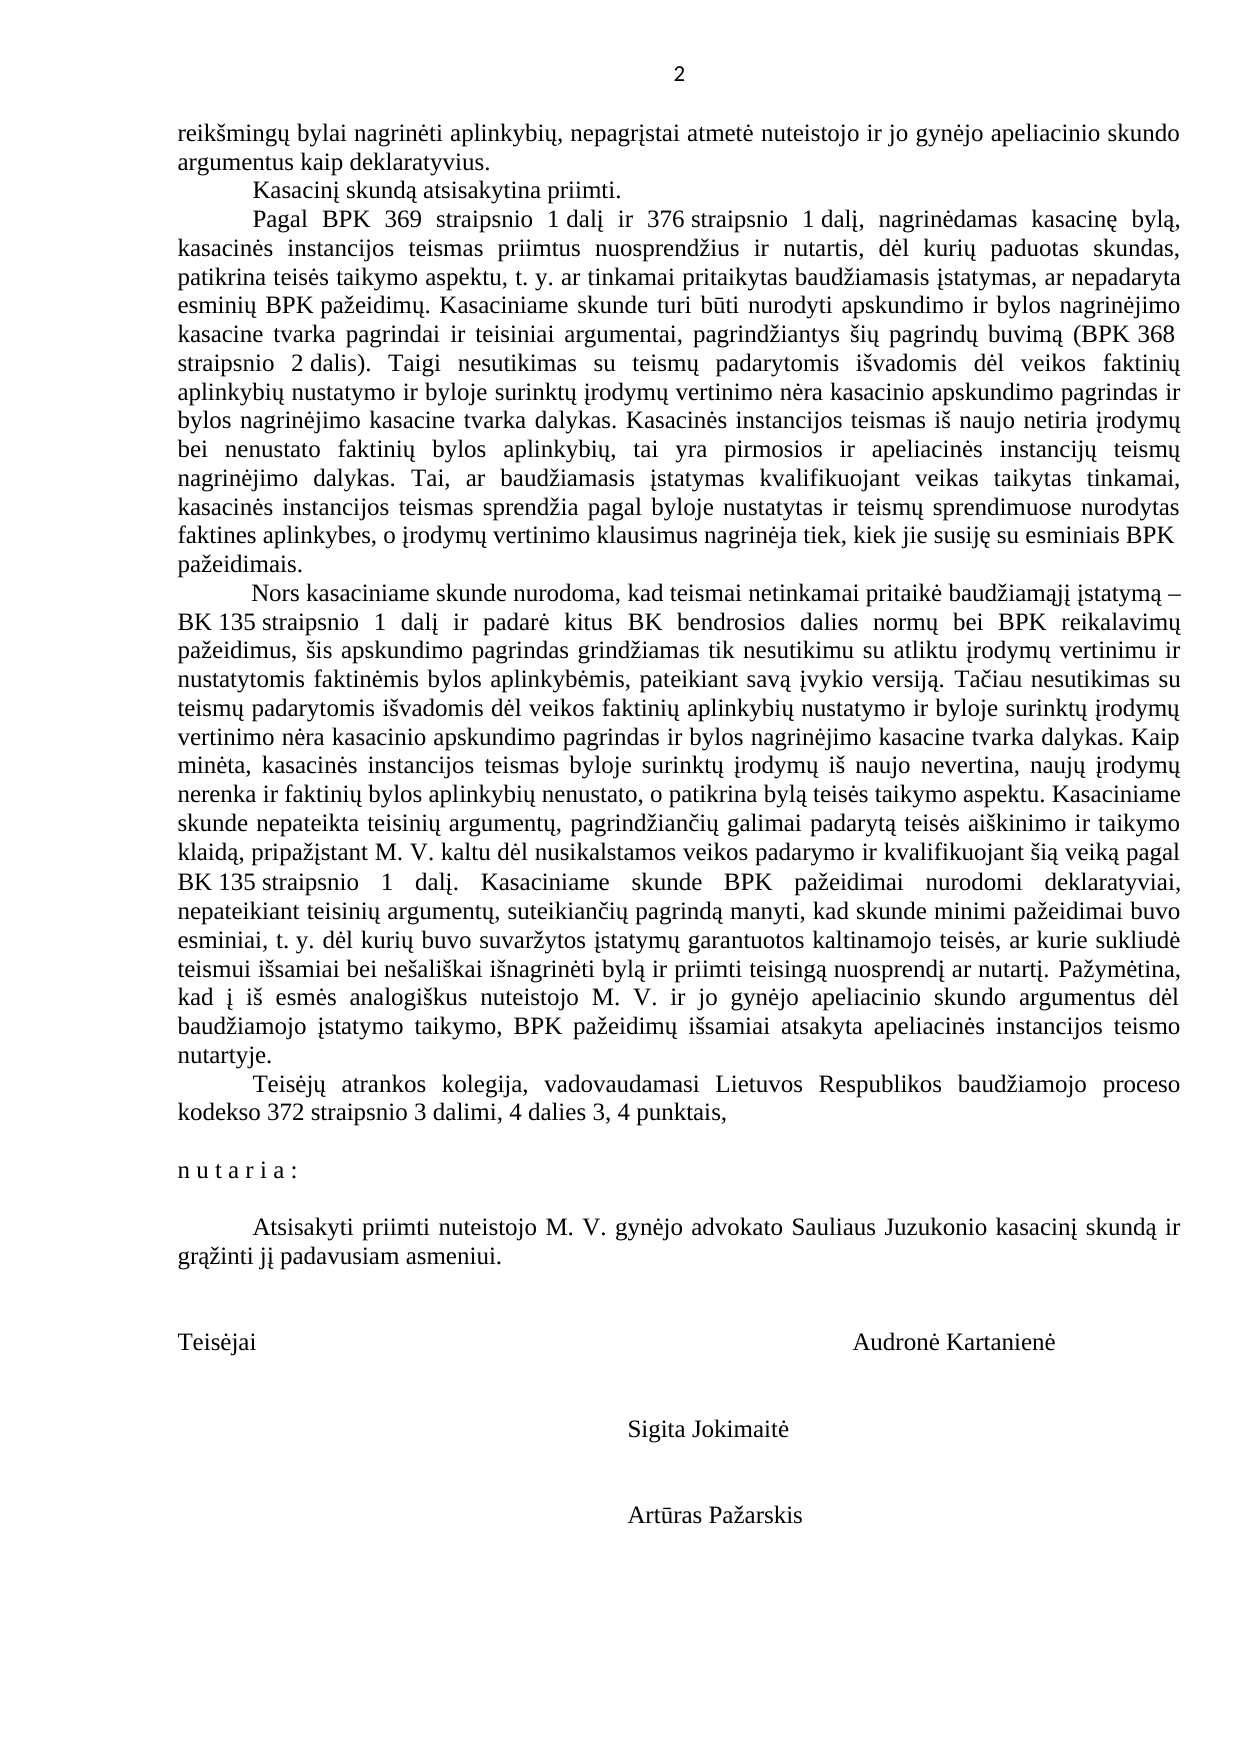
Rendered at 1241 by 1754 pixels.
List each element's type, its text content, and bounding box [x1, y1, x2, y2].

text n u t a r i a : [177, 1155, 1181, 1184]
text reikšmingų bylai nagrinėti aplinkybių, nepagrįstai atmetė nuteistojo ir jo gynėjo apeliacinio skundo argumentus kaip deklaratyvius. [177, 118, 1181, 176]
text Artūras Pažarskis [177, 1500, 1181, 1529]
text Pagal BPK 369 straipsnio 1 dalį ir 376 straipsnio 1 dalį, nagrinėdamas kasacinę bylą, kasacinės instancijos teismas priimtus nuosprendžius ir nutartis, dėl kurių paduotas skundas, patikrina teisės taikymo aspektu, t. y. ar tinkamai pritaikytas baudžiamasis įstatymas, ar nepadaryta esminių BPK pažeidimų. Kasaciniame skunde turi būti nurodyti apskundimo ir bylos nagrinėjimo kasacine tvarka pagrindai ir teisiniai argumentai, pagrindžiantys šių pagrindų buvimą (BPK 368 straipsnio 2 dalis). Taigi nesutikimas su teismų padarytomis išvadomis dėl veikos faktinių aplinkybių nustatymo ir byloje surinktų įrodymų vertinimo nėra kasacinio apskundimo pagrindas ir bylos nagrinėjimo kasacine tvarka dalykas. Kasacinės instancijos teismas iš naujo netiria įrodymų bei nenustato faktinių bylos aplinkybių, tai yra pirmosios ir apeliacinės instancijų teismų nagrinėjimo dalykas. Tai, ar baudžiamasis įstatymas kvalifikuojant veikas taikytas tinkamai, kasacinės instancijos teismas sprendžia pagal byloje nustatytas ir teismų sprendimuose nurodytas faktines aplinkybes, o įrodymų vertinimo klausimus nagrinėja tiek, kiek jie susiję su esminiais BPK pažeidimais. [177, 204, 1181, 578]
text Sigita Jokimaitė [177, 1414, 1181, 1442]
text Teisėjai Audronė Kartanienė [177, 1327, 1181, 1356]
text Teisėjų atrankos kolegija, vadovaudamasi Lietuvos Respublikos baudžiamojo proceso kodekso 372 straipsnio 3 dalimi, 4 dalies 3, 4 punktais, [177, 1069, 1181, 1126]
text Kasacinį skundą atsisakytina priimti. [177, 176, 1181, 204]
text Nors kasaciniame skunde nurodoma, kad teismai netinkamai pritaikė baudžiamąjį įstatymą – BK 135 straipsnio 1 dalį ir padarė kitus BK bendrosios dalies normų bei BPK reikalavimų pažeidimus, šis apskundimo pagrindas grindžiamas tik nesutikimu su atliktu įrodymų vertinimu ir nustatytomis faktinėmis bylos aplinkybėmis, pateikiant savą įvykio versiją. Tačiau nesutikimas su teismų padarytomis išvadomis dėl veikos faktinių aplinkybių nustatymo ir byloje surinktų įrodymų vertinimo nėra kasacinio apskundimo pagrindas ir bylos nagrinėjimo kasacine tvarka dalykas. Kaip minėta, kasacinės instancijos teismas byloje surinktų įrodymų iš naujo nevertina, naujų įrodymų nerenka ir faktinių bylos aplinkybių nenustato, o patikrina bylą teisės taikymo aspektu. Kasaciniame skunde nepateikta teisinių argumentų, pagrindžiančių galimai padarytą teisės aiškinimo ir taikymo klaidą, pripažįstant M. V. kaltu dėl nusikalstamos veikos padarymo ir kvalifikuojant šią veiką pagal BK 135 straipsnio 1 dalį. Kasaciniame skunde BPK pažeidimai nurodomi deklaratyviai, nepateikiant teisinių argumentų, suteikiančių pagrindą manyti, kad skunde minimi pažeidimai buvo esminiai, t. y. dėl kurių buvo suvaržytos įstatymų garantuotos kaltinamojo teisės, ar kurie sukliudė teismui išsamiai bei nešališkai išnagrinėti bylą ir priimti teisingą nuosprendį ar nutartį. Pažymėtina, kad į iš esmės analogiškus nuteistojo M. V. ir jo gynėjo apeliacinio skundo argumentus dėl baudžiamojo įstatymo taikymo, BPK pažeidimų išsamiai atsakyta apeliacinės instancijos teismo nutartyje. [177, 578, 1181, 1069]
text Atsisakyti priimti nuteistojo M. V. gynėjo advokato Sauliaus Juzukonio kasacinį skundą ir grąžinti jį padavusiam asmeniui. [177, 1212, 1181, 1270]
